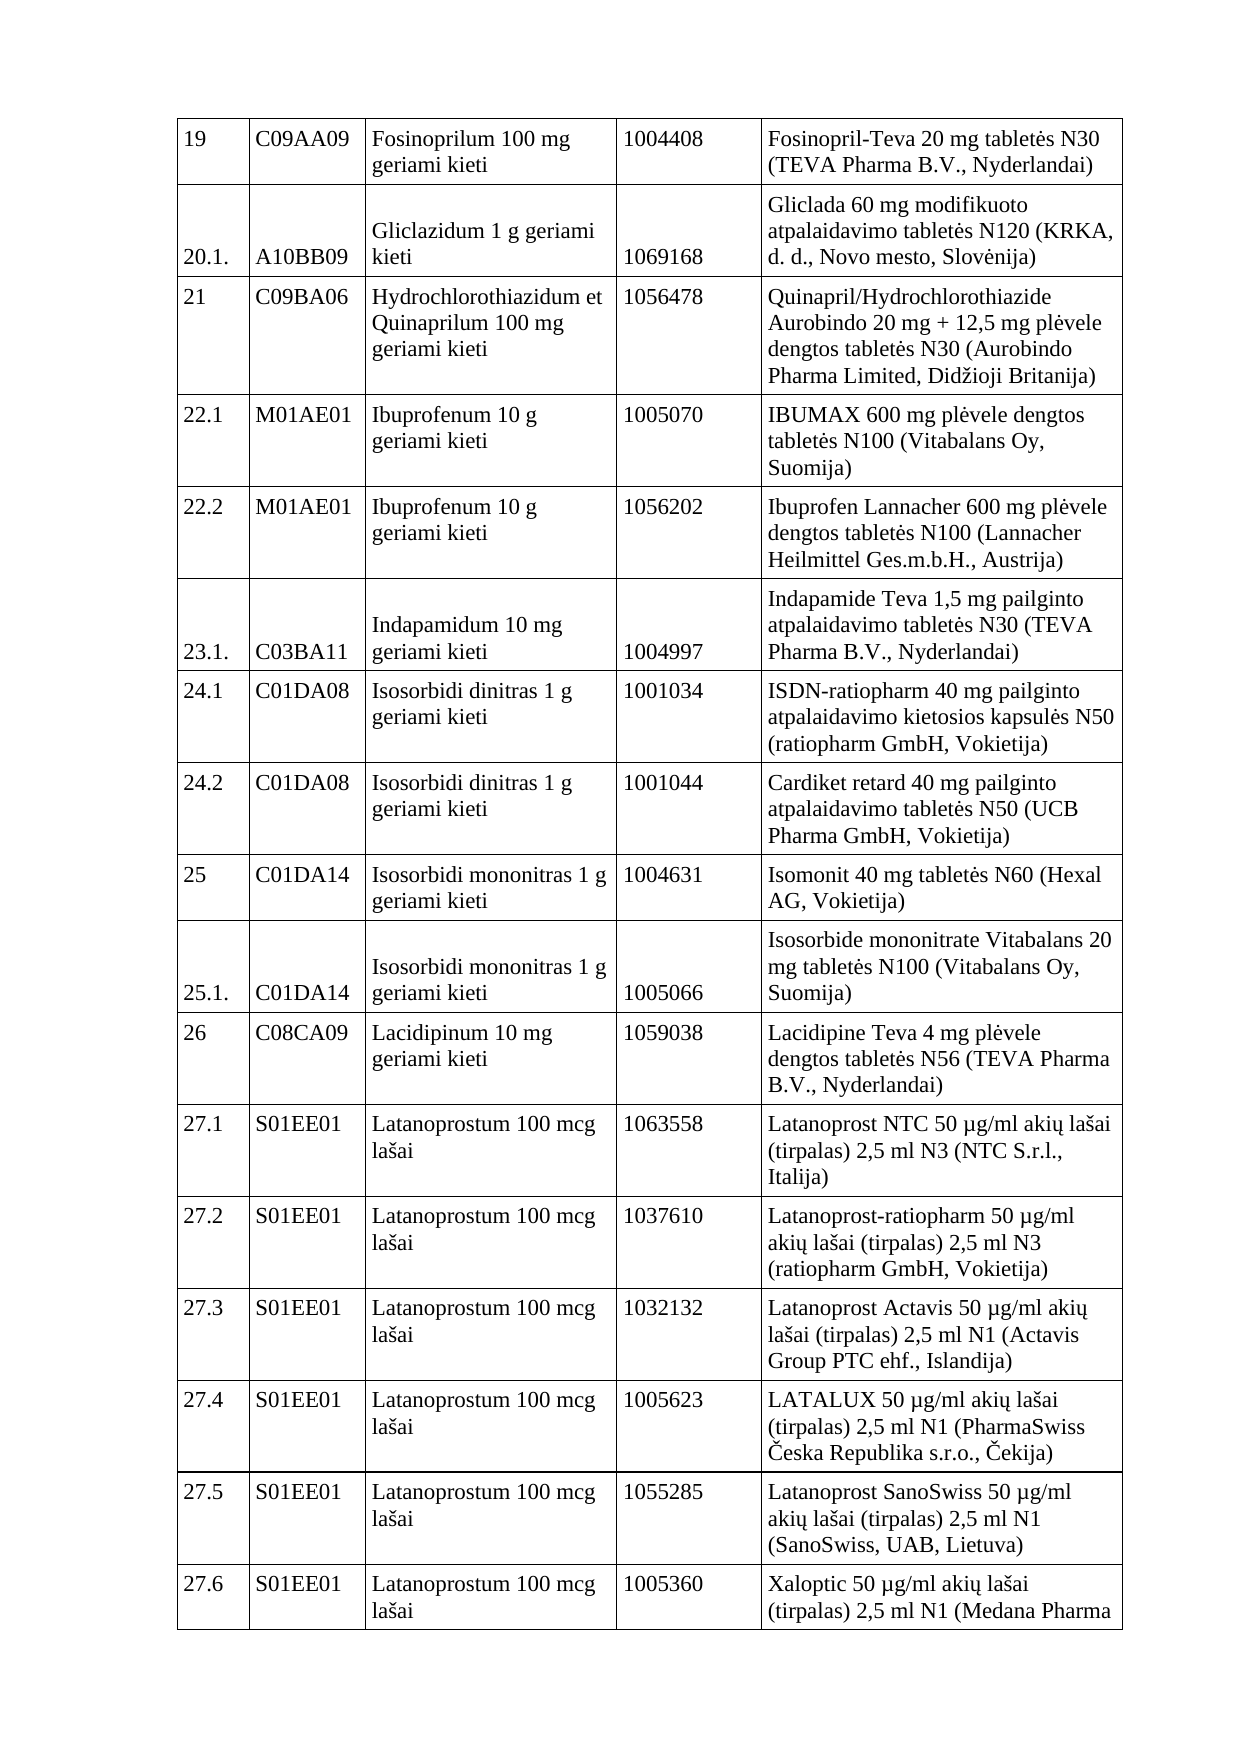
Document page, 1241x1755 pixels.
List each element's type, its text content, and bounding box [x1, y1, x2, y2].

table_cell 27.6 [178, 1565, 249, 1629]
table_cell 27.5 [178, 1473, 249, 1563]
table_cell 1005070 [617, 395, 761, 486]
table_cell ISDN-ratiopharm 40 mg pailginto atpalaidavimo kietosios kapsulės N50 (ratiopharm GmbH, Vokietija) [762, 671, 1122, 762]
table_cell 26 [178, 1013, 249, 1103]
table_cell 1063558 [617, 1105, 761, 1196]
table_cell Latanoprost SanoSwiss 50 µg/ml akių lašai (tirpalas) 2,5 ml N1 (SanoSwiss, UAB, Lietuva) [762, 1473, 1122, 1563]
table_cell Lacidipinum 10 mg geriami kieti [366, 1013, 616, 1103]
table_cell 25 [178, 855, 249, 919]
table_cell Latanoprostum 100 mcg lašai [366, 1197, 616, 1287]
table_cell Latanoprostum 100 mcg lašai [366, 1473, 616, 1563]
table_cell 27.4 [178, 1381, 249, 1471]
table_cell 1037610 [617, 1197, 761, 1287]
table_cell Cardiket retard 40 mg pailginto atpalaidavimo tabletės N50 (UCB Pharma GmbH, Vokietija) [762, 763, 1122, 854]
table_cell Latanoprostum 100 mcg lašai [366, 1381, 616, 1471]
table_cell Hydrochlorothiazidum et Quinaprilum 100 mg geriami kieti [366, 277, 616, 394]
table_cell C09AA09 [250, 119, 365, 184]
table_cell C01DA08 [250, 763, 365, 854]
table_cell 1004408 [617, 119, 761, 184]
table_cell 24.1 [178, 671, 249, 762]
table_cell Latanoprostum 100 mcg lašai [366, 1105, 616, 1196]
table_cell Lacidipine Teva 4 mg plėvele dengtos tabletės N56 (TEVA Pharma B.V., Nyderlandai) [762, 1013, 1122, 1103]
table_cell M01AE01 [250, 395, 365, 486]
table_cell 27.3 [178, 1289, 249, 1379]
table_cell Ibuprofenum 10 g geriami kieti [366, 487, 616, 578]
table_cell Isosorbide mononitrate Vitabalans 20 mg tabletės N100 (Vitabalans Oy, Suomija) [762, 921, 1122, 1012]
table_cell LATALUX 50 µg/ml akių lašai (tirpalas) 2,5 ml N1 (PharmaSwiss Česka Republika s.r.o., Čekija) [762, 1381, 1122, 1471]
table_cell Isomonit 40 mg tabletės N60 (Hexal AG, Vokietija) [762, 855, 1122, 919]
table_cell Fosinopril-Teva 20 mg tabletės N30 (TEVA Pharma B.V., Nyderlandai) [762, 119, 1122, 184]
table_cell Isosorbidi mononitras 1 g geriami kieti [366, 921, 616, 1012]
table_cell Xaloptic 50 µg/ml akių lašai (tirpalas) 2,5 ml N1 (Medana Pharma [762, 1565, 1122, 1629]
table_cell C08CA09 [250, 1013, 365, 1103]
table_cell 1055285 [617, 1473, 761, 1563]
table_cell Quinapril/Hydrochlorothiazide Aurobindo 20 mg + 12,5 mg plėvele dengtos tabletės N30 (Aurobindo Pharma Limited, Didžioji Britanija) [762, 277, 1122, 394]
table_cell C01DA14 [250, 855, 365, 919]
table_cell 25.1. [178, 921, 249, 1012]
table_cell 24.2 [178, 763, 249, 854]
table_cell Gliclazidum 1 g geriami kieti [366, 185, 616, 276]
table_cell 21 [178, 277, 249, 394]
table_cell 19 [178, 119, 249, 184]
table_cell C01DA08 [250, 671, 365, 762]
table_cell S01EE01 [250, 1105, 365, 1196]
table_cell Gliclada 60 mg modifikuoto atpalaidavimo tabletės N120 (KRKA, d. d., Novo mesto, Slovėnija) [762, 185, 1122, 276]
table_cell C01DA14 [250, 921, 365, 1012]
table_cell 1001044 [617, 763, 761, 854]
table_cell 1005623 [617, 1381, 761, 1471]
table_cell 1005360 [617, 1565, 761, 1629]
table_cell Latanoprost NTC 50 µg/ml akių lašai (tirpalas) 2,5 ml N3 (NTC S.r.l., Italija) [762, 1105, 1122, 1196]
table_cell 1059038 [617, 1013, 761, 1103]
table_cell 22.2 [178, 487, 249, 578]
table_cell S01EE01 [250, 1473, 365, 1563]
table_cell 1004631 [617, 855, 761, 919]
table_cell S01EE01 [250, 1565, 365, 1629]
table_cell 1032132 [617, 1289, 761, 1379]
table_cell S01EE01 [250, 1197, 365, 1287]
table_cell 1069168 [617, 185, 761, 276]
table_cell 20.1. [178, 185, 249, 276]
table_cell Ibuprofenum 10 g geriami kieti [366, 395, 616, 486]
table_cell 22.1 [178, 395, 249, 486]
table_cell IBUMAX 600 mg plėvele dengtos tabletės N100 (Vitabalans Oy, Suomija) [762, 395, 1122, 486]
table_cell 1056478 [617, 277, 761, 394]
table_cell Isosorbidi dinitras 1 g geriami kieti [366, 671, 616, 762]
table_cell M01AE01 [250, 487, 365, 578]
table_cell Latanoprostum 100 mcg lašai [366, 1565, 616, 1629]
table_cell 27.2 [178, 1197, 249, 1287]
table_cell Indapamide Teva 1,5 mg pailginto atpalaidavimo tabletės N30 (TEVA Pharma B.V., Nyderlandai) [762, 579, 1122, 670]
table_cell Latanoprost Actavis 50 µg/ml akių lašai (tirpalas) 2,5 ml N1 (Actavis Group PTC ehf., Islandija) [762, 1289, 1122, 1379]
table_cell 1004997 [617, 579, 761, 670]
table_cell 1005066 [617, 921, 761, 1012]
table_cell Isosorbidi mononitras 1 g geriami kieti [366, 855, 616, 919]
table_cell C03BA11 [250, 579, 365, 670]
table_cell S01EE01 [250, 1381, 365, 1471]
table_cell 23.1. [178, 579, 249, 670]
table_cell S01EE01 [250, 1289, 365, 1379]
table_cell Isosorbidi dinitras 1 g geriami kieti [366, 763, 616, 854]
table_cell Latanoprost-ratiopharm 50 µg/ml akių lašai (tirpalas) 2,5 ml N3 (ratiopharm GmbH, Vokietija) [762, 1197, 1122, 1287]
table_cell Latanoprostum 100 mcg lašai [366, 1289, 616, 1379]
table_cell Indapamidum 10 mg geriami kieti [366, 579, 616, 670]
table_cell Fosinoprilum 100 mg geriami kieti [366, 119, 616, 184]
table_cell Ibuprofen Lannacher 600 mg plėvele dengtos tabletės N100 (Lannacher Heilmittel Ges.m.b.H., Austrija) [762, 487, 1122, 578]
table_cell 1001034 [617, 671, 761, 762]
table_cell 1056202 [617, 487, 761, 578]
table_cell C09BA06 [250, 277, 365, 394]
table_cell 27.1 [178, 1105, 249, 1196]
table_cell A10BB09 [250, 185, 365, 276]
